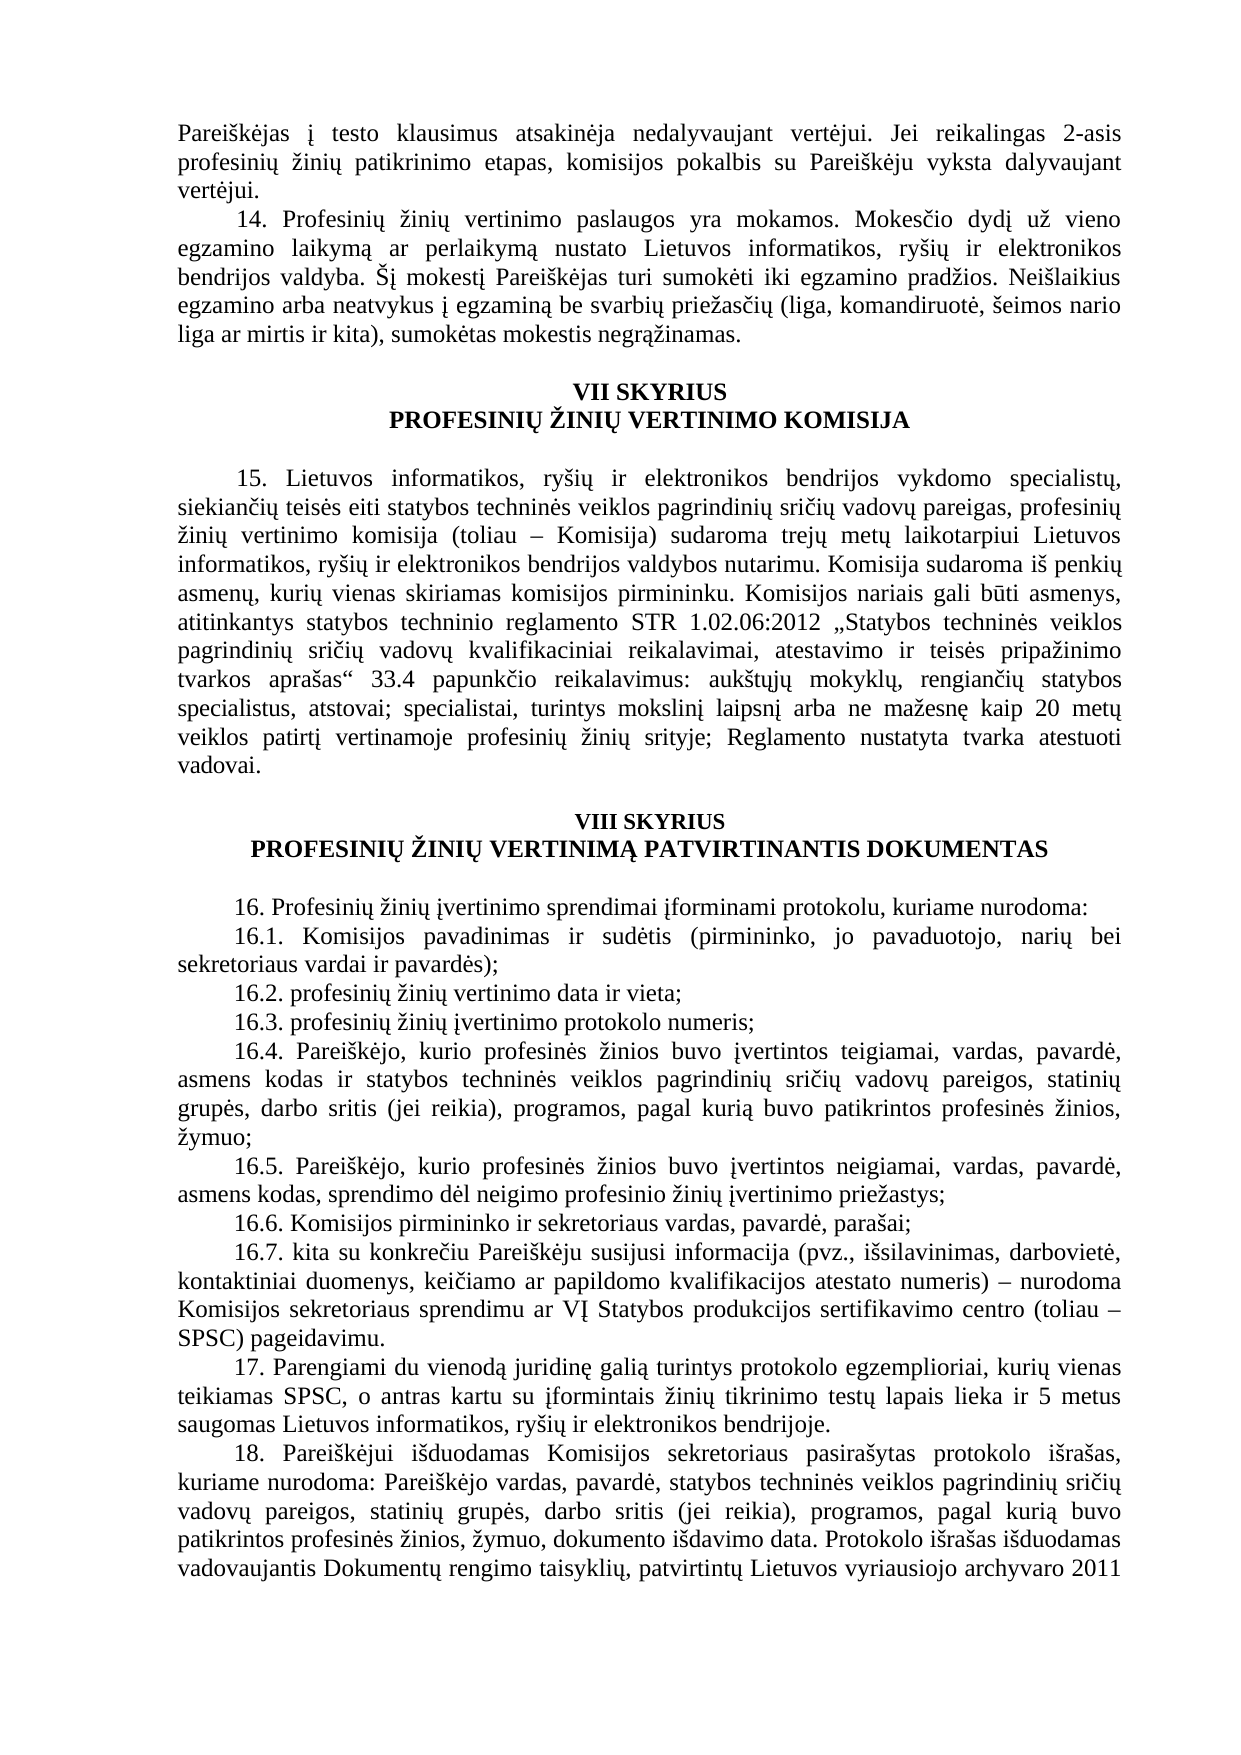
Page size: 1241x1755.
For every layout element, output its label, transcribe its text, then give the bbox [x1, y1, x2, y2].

text 16. Profesinių žinių įvertinimo sprendimai įforminami protokolu, kuriame nurodoma: [177, 892, 1122, 921]
text VIII SKYRIUS [177, 808, 1122, 834]
text 16.4. Pareiškėjo, kurio profesinės žinios buvo įvertintos teigiamai, vardas, pavardė, asmens kodas ir statybos techninės veiklos pagrindinių sričių vadovų pareigos, statinių grupės, darbo sritis (jei reikia), programos, pagal kurią buvo patikrintos profesinės žinios, žymuo; [177, 1036, 1122, 1151]
text VII SKYRIUS [177, 377, 1122, 406]
text 16.5. Pareiškėjo, kurio profesinės žinios buvo įvertintos neigiamai, vardas, pavardė, asmens kodas, sprendimo dėl neigimo profesinio žinių įvertinimo priežastys; [177, 1151, 1122, 1208]
text 16.2. profesinių žinių vertinimo data ir vieta; [177, 978, 1122, 1007]
text Pareiškėjas į testo klausimus atsakinėja nedalyvaujant vertėjui. Jei reikalingas 2-asis profesinių žinių patikrinimo etapas, komisijos pokalbis su Pareiškėju vyksta dalyvaujant vertėjui. [177, 118, 1122, 204]
text 16.3. profesinių žinių įvertinimo protokolo numeris; [177, 1007, 1122, 1036]
text PROFESINIŲ ŽINIŲ VERTINIMO KOMISIJA [177, 406, 1122, 434]
text 15. Lietuvos informatikos, ryšių ir elektronikos bendrijos vykdomo specialistų, siekiančių teisės eiti statybos techninės veiklos pagrindinių sričių vadovų pareigas, profesinių žinių vertinimo komisija (toliau – Komisija) sudaroma trejų metų laikotarpiui Lietuvos informatikos, ryšių ir elektronikos bendrijos valdybos nutarimu. Komisija sudaroma iš penkių asmenų, kurių vienas skiriamas komisijos pirmininku. Komisijos nariais gali būti asmenys, atitinkantys statybos techninio reglamento STR 1.02.06:2012 „Statybos techninės veiklos pagrindinių sričių vadovų kvalifikaciniai reikalavimai, atestavimo ir teisės pripažinimo tvarkos aprašas“ 33.4 papunkčio reikalavimus: aukštųjų mokyklų, rengiančių statybos specialistus, atstovai; specialistai, turintys mokslinį laipsnį arba ne mažesnę kaip 20 metų veiklos patirtį vertinamoje profesinių žinių srityje; Reglamento nustatyta tvarka atestuoti vadovai. [177, 463, 1122, 779]
text 16.1. Komisijos pavadinimas ir sudėtis (pirmininko, jo pavaduotojo, narių bei sekretoriaus vardai ir pavardės); [177, 921, 1122, 978]
text PROFESINIŲ ŽINIŲ VERTINIMĄ PATVIRTINANTIS DOKUMENTAS [177, 834, 1122, 863]
text 16.7. kita su konkrečiu Pareiškėju susijusi informacija (pvz., išsilavinimas, darbovietė, kontaktiniai duomenys, keičiamo ar papildomo kvalifikacijos atestato numeris) – nurodoma Komisijos sekretoriaus sprendimu ar VĮ Statybos produkcijos sertifikavimo centro (toliau – SPSC) pageidavimu. [177, 1237, 1122, 1352]
text 16.6. Komisijos pirmininko ir sekretoriaus vardas, pavardė, parašai; [177, 1208, 1122, 1237]
text 18. Pareiškėjui išduodamas Komisijos sekretoriaus pasirašytas protokolo išrašas, kuriame nurodoma: Pareiškėjo vardas, pavardė, statybos techninės veiklos pagrindinių sričių vadovų pareigos, statinių grupės, darbo sritis (jei reikia), programos, pagal kurią buvo patikrintos profesinės žinios, žymuo, dokumento išdavimo data. Protokolo išrašas išduodamas vadovaujantis Dokumentų rengimo taisyklių, patvirtintų Lietuvos vyriausiojo archyvaro 2011 [177, 1438, 1122, 1582]
text 14. Profesinių žinių vertinimo paslaugos yra mokamos. Mokesčio dydį už vieno egzamino laikymą ar perlaikymą nustato Lietuvos informatikos, ryšių ir elektronikos bendrijos valdyba. Šį mokestį Pareiškėjas turi sumokėti iki egzamino pradžios. Neišlaikius egzamino arba neatvykus į egzaminą be svarbių priežasčių (liga, komandiruotė, šeimos nario liga ar mirtis ir kita), sumokėtas mokestis negrąžinamas. [177, 204, 1122, 348]
text 17. Parengiami du vienodą juridinę galią turintys protokolo egzemplioriai, kurių vienas teikiamas SPSC, o antras kartu su įformintais žinių tikrinimo testų lapais lieka ir 5 metus saugomas Lietuvos informatikos, ryšių ir elektronikos bendrijoje. [177, 1352, 1122, 1438]
